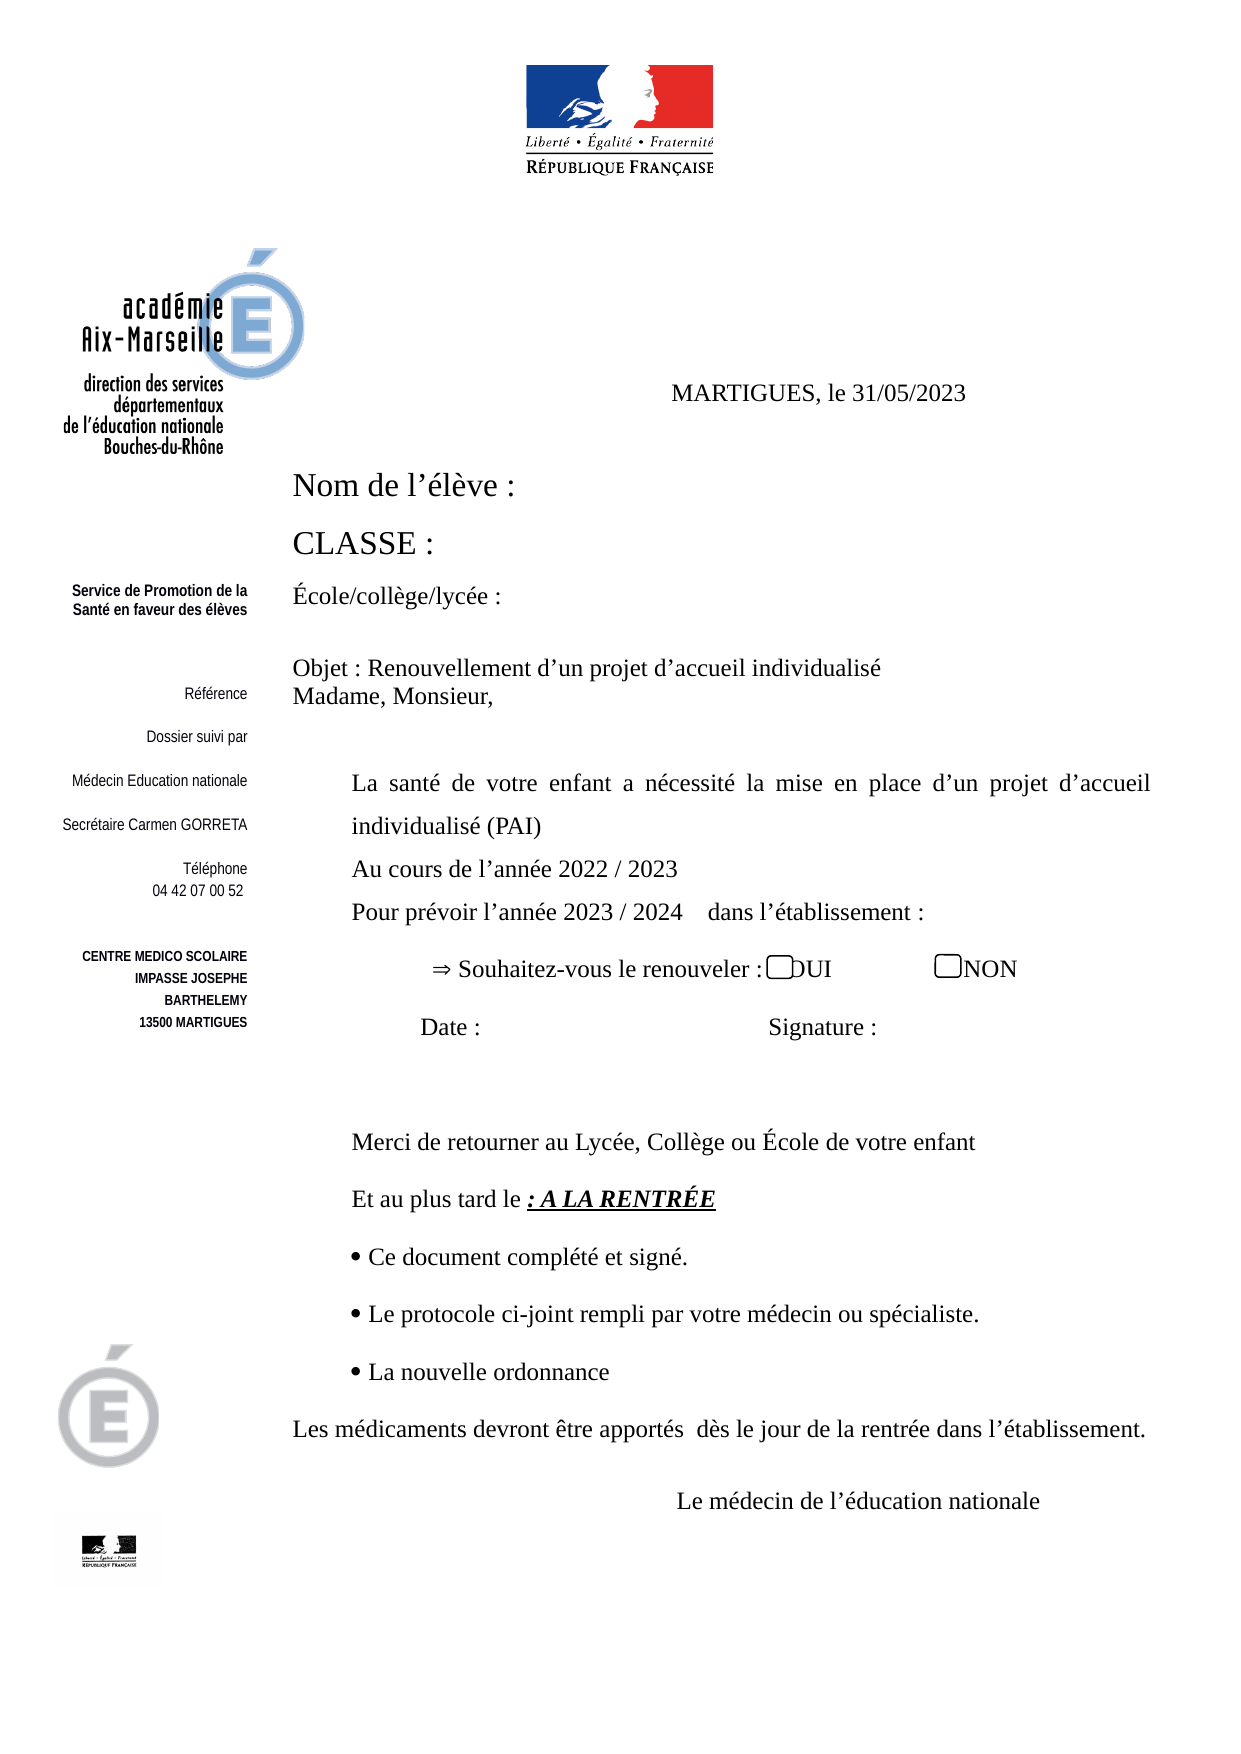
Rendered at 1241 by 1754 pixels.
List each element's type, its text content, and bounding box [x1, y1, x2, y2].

text 04 42 07 00 52 [58, 878, 247, 900]
text Et au plus tard le : A LA RENTRÉE [351, 1184, 1152, 1213]
picture [525, 65, 714, 176]
text Merci de retourner au Lycée, Collège ou École de votre enfant [351, 1127, 1152, 1156]
text  Ce document complété et signé. [351, 1242, 1152, 1271]
text Nom de l’élève : [292, 466, 1152, 504]
text  La nouvelle ordonnance [351, 1357, 1152, 1386]
text  Le protocole ci-joint rempli par votre médecin ou spécialiste. [351, 1299, 1152, 1328]
picture [63, 248, 305, 454]
picture [57, 1344, 159, 1468]
text Référence [58, 682, 247, 703]
text 13500 MARTIGUES [58, 1010, 247, 1032]
text Les médicaments devront être apportés dès le jour de la rentrée dans l’établissement. [292, 1414, 1152, 1443]
text Objet : Renouvellement d’un projet d’accueil individualisé [292, 653, 1152, 681]
picture [51, 1512, 162, 1586]
text La santé de votre enfant a nécessité la mise en place d’un projet d’accueil individualisé (PAI) [351, 768, 1152, 839]
text Madame, Monsieur, [292, 681, 1152, 710]
text  Souhaitez-vous le renouveler : OUI NON [351, 954, 1152, 983]
text Date : Signature : [351, 1012, 1152, 1041]
text CLASSE : [292, 523, 1152, 562]
text Le médecin de l’éducation nationale [233, 1486, 1152, 1515]
text CENTRE MEDICO SCOLAIRE IMPASSE JOSEPHE BARTHELEMY [58, 944, 247, 1010]
text Pour prévoir l’année 2023 / 2024 dans l’établissement : [351, 897, 1152, 926]
text MARTIGUES, le 31/05/2023 [671, 378, 1152, 407]
text Secrétaire Carmen GORRETA [58, 813, 247, 835]
text École/collège/lycée : [292, 581, 1152, 609]
text Dossier suivi par [58, 725, 247, 747]
text Service de Promotion de la Santé en faveur des élèves [58, 580, 247, 619]
text Au cours de l’année 2022 / 2023 [351, 854, 1152, 883]
text Médecin Education nationale [58, 769, 247, 791]
text Téléphone [58, 857, 247, 878]
